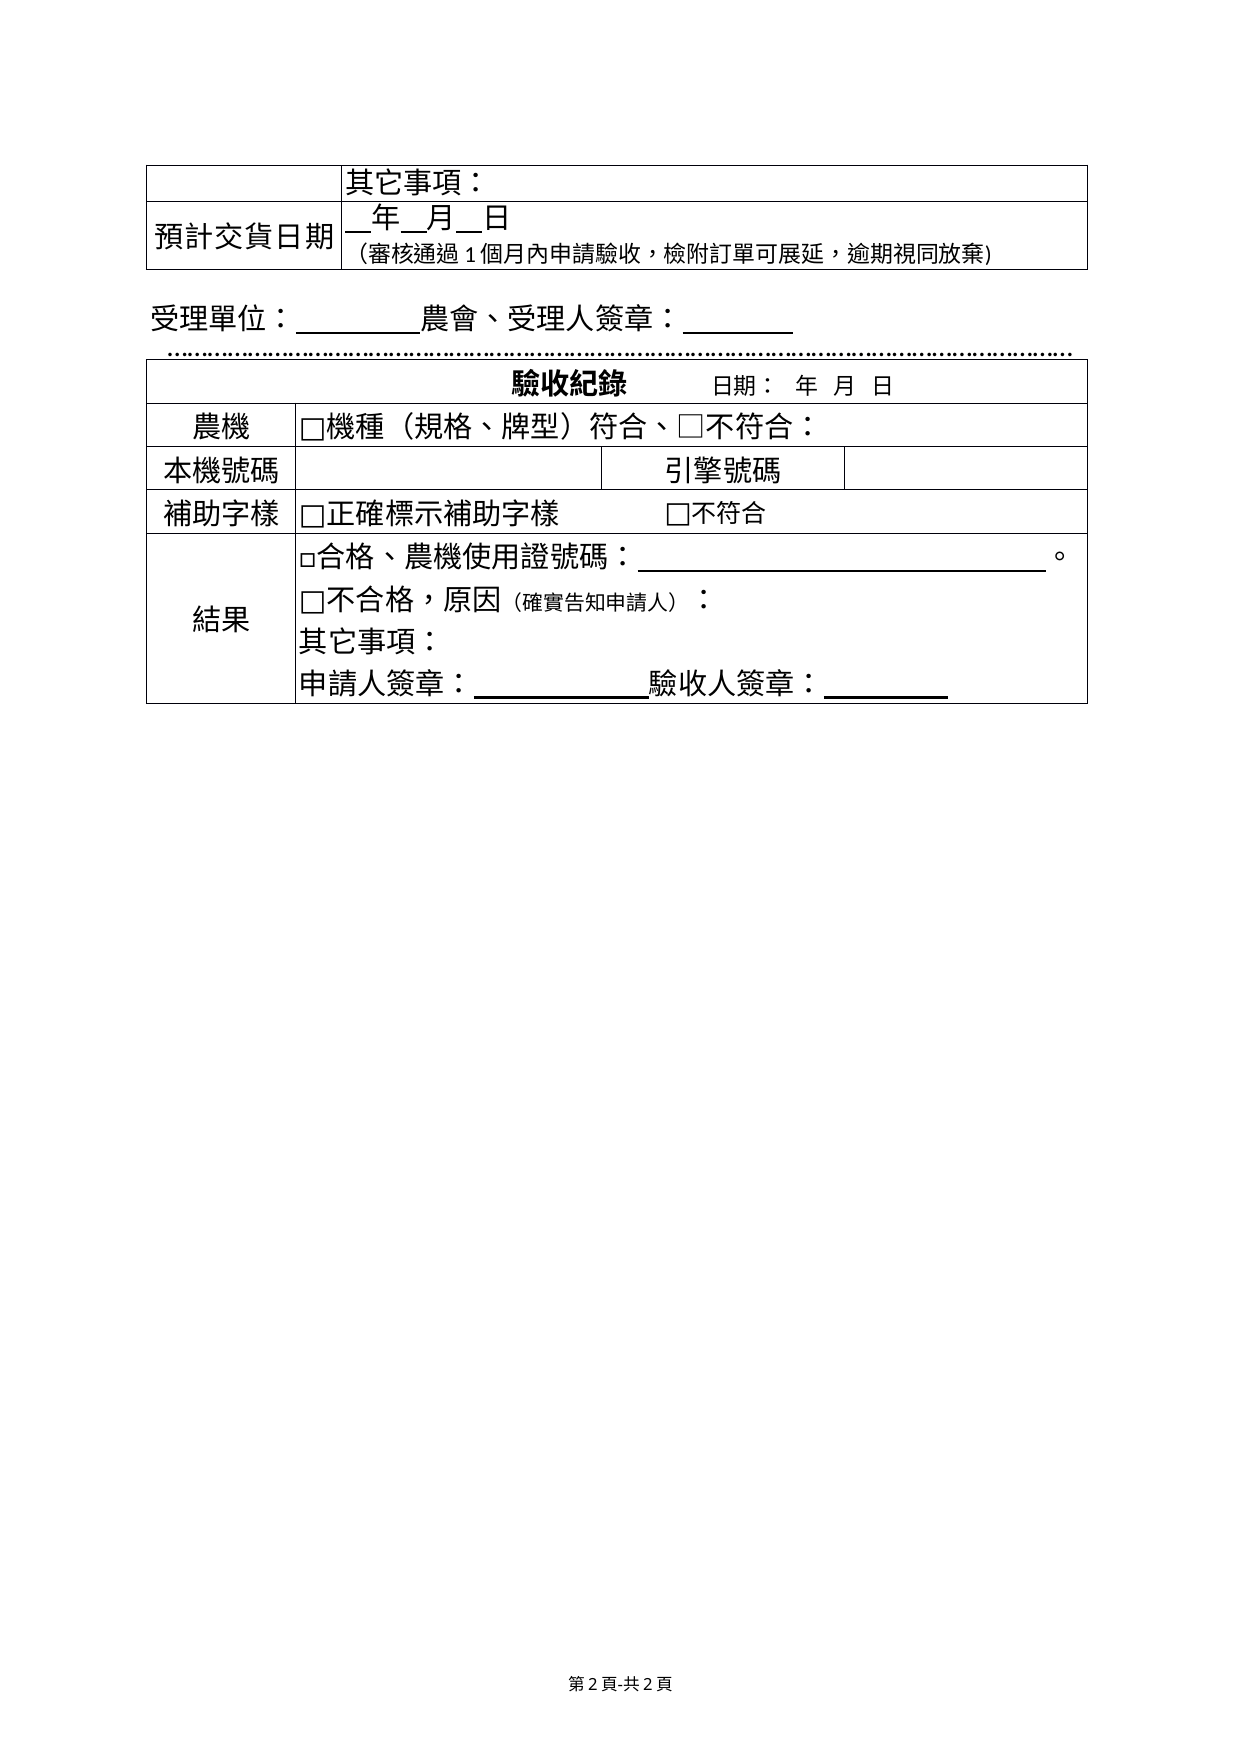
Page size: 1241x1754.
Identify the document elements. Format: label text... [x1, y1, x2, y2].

table_cell 預計交貨日期 [147, 202, 341, 269]
table_cell [296, 447, 601, 489]
table_cell □正確標示補助字樣 [296, 490, 661, 533]
table_header 驗收紀錄 日期： 年 月 日 [147, 360, 1087, 403]
table_cell 引擎號碼 [602, 447, 844, 489]
text 受理單位： 農會、受理人簽章： [150, 270, 1090, 345]
table_cell [147, 166, 341, 201]
table_cell □機種（規格、牌型）符合、□不符合： [296, 404, 1087, 446]
table_cell 本機號碼 [147, 447, 295, 489]
table_cell [845, 447, 1087, 489]
table_cell 年 月 日 （審核通過1個月內申請驗收，檢附訂單可展延，逾期視同放棄) [342, 202, 1087, 269]
text ……………………………………………………………………………………………………………………… [150, 345, 1090, 359]
table_cell □合格、農機使用證號碼： 。 □不合格，原因（確實告知申請人）： 其它事項： 申請人簽章： 驗收人簽章： [296, 534, 1087, 702]
table_cell 補助字樣 [147, 490, 295, 533]
table_cell 其它事項： [342, 166, 1087, 201]
table_cell 結果 [147, 534, 295, 702]
table_cell 農機 [147, 404, 295, 446]
table_cell □不符合 [661, 490, 1087, 533]
